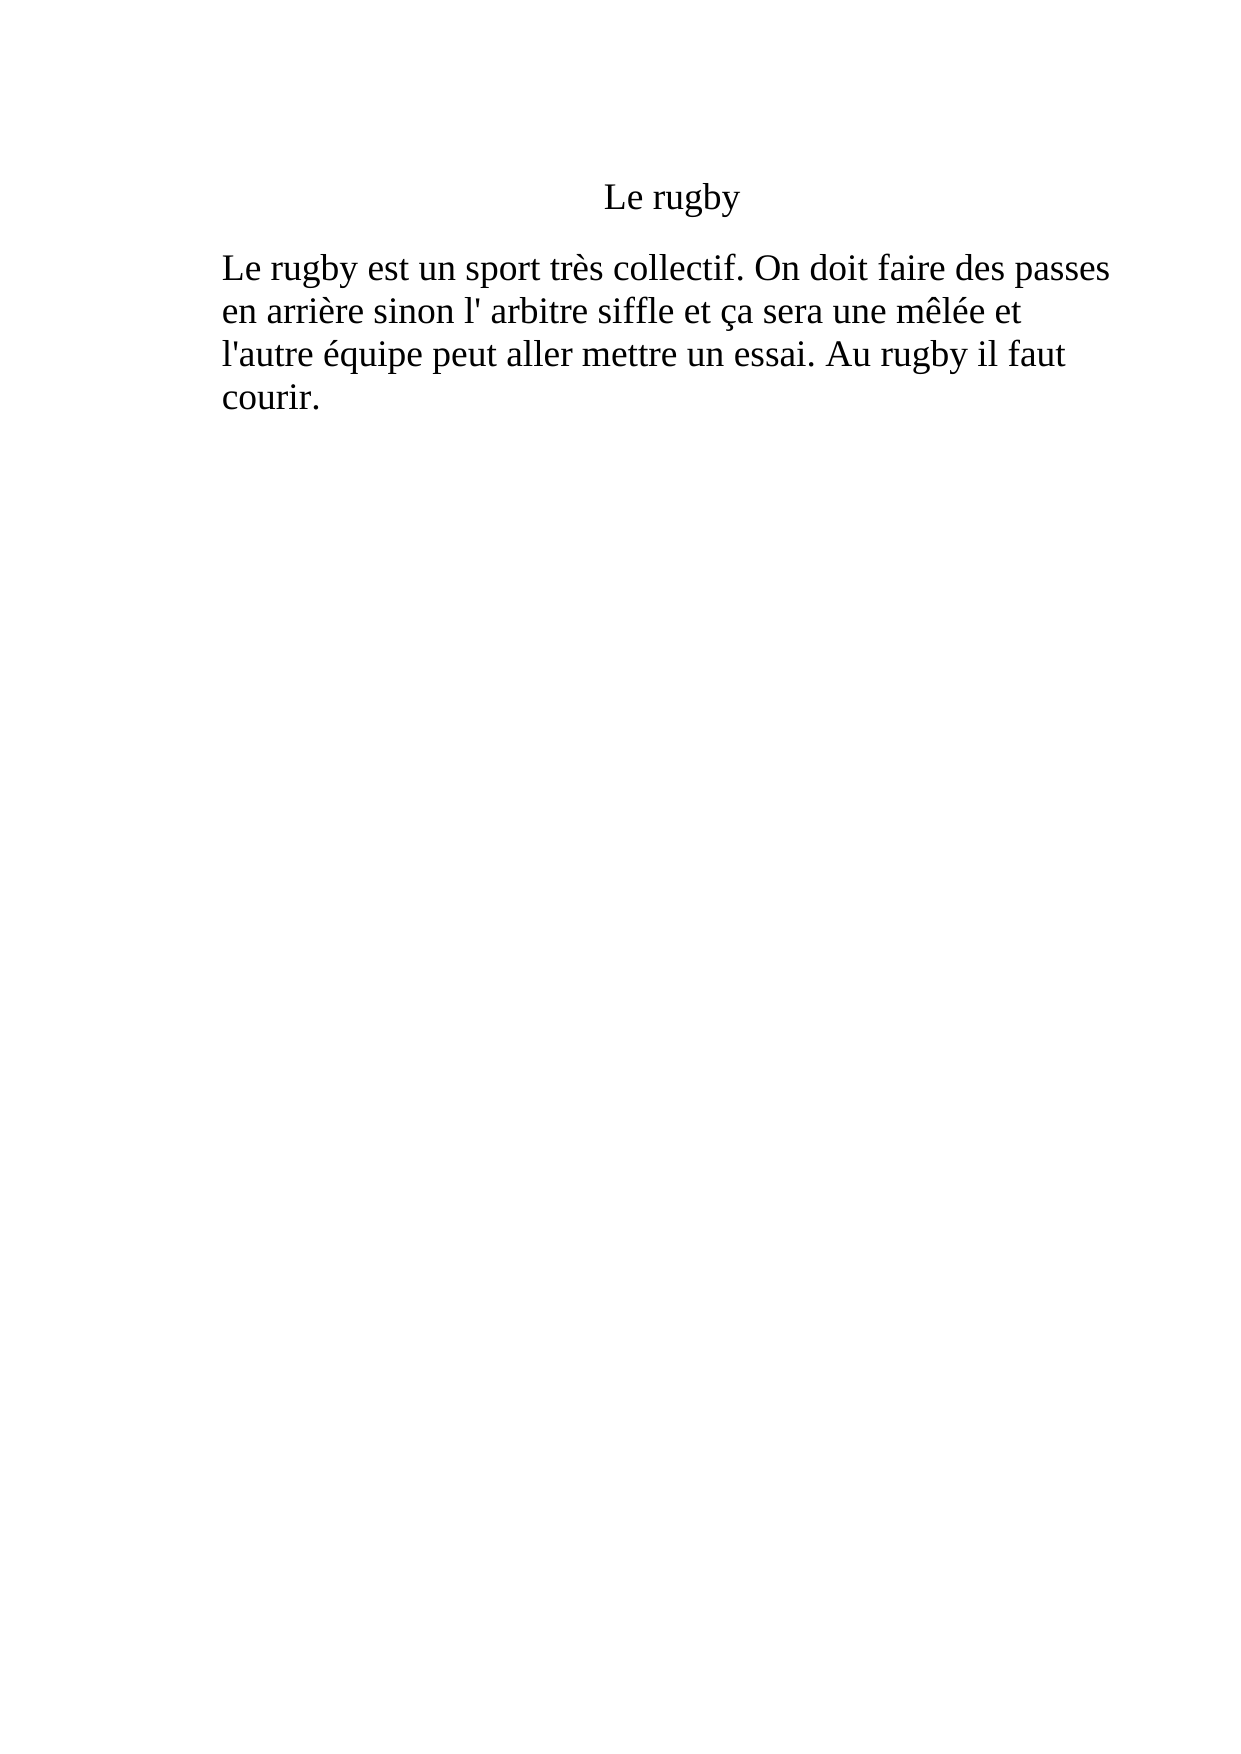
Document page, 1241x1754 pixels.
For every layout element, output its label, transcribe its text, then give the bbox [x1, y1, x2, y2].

text Le rugby est un sport très collectif. On doit faire des passes en arrière sinon l' arbitre siffle et ça sera une mêlée et l'autre équipe peut aller mettre un essai. Au rugby il faut courir. [222, 245, 1122, 418]
text Le rugby [222, 174, 1122, 217]
